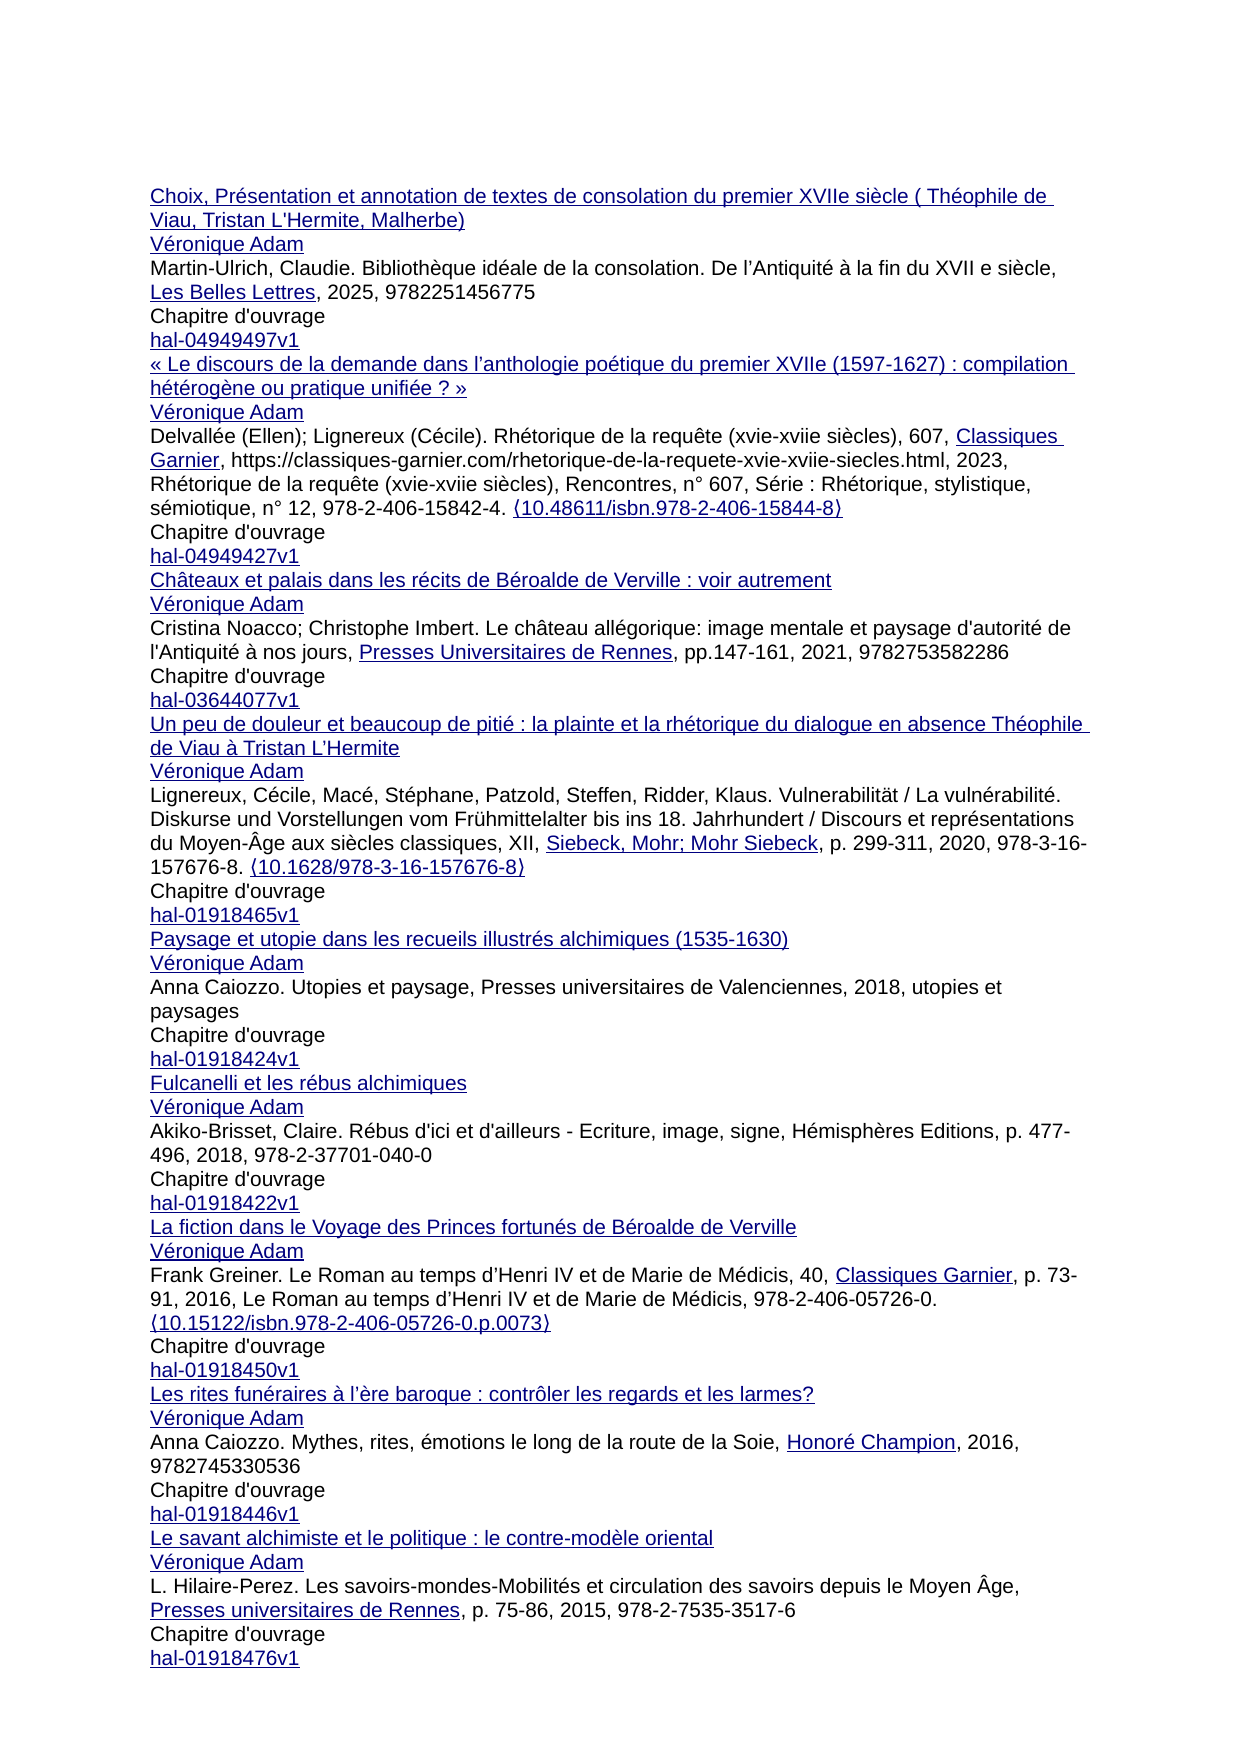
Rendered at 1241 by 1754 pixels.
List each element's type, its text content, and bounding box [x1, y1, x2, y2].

table_cell Châteaux et palais dans les récits de Béroalde de Verville : voir autrement Véronique Adam Cristina Noacco; Christophe Imbert. Le château allégorique: image mentale et paysage d'autorité de l'Antiquité à nos jours, Presses Universitaires de Rennes, pp.147-161, 2021, 9782753582286 Chapitre d'ouvrage hal-03644077v1 [150, 568, 1090, 711]
table_cell de Viau à Tristan L’Hermite Véronique Adam Lignereux, Cécile, Macé, Stéphane, Patzold, Steffen, Ridder, Klaus. Vulnerabilität / La vulnérabilité. Diskurse und Vorstellungen vom Frühmittelalter bis ins 18. Jahrhundert / Discours et représentations du Moyen-Âge aux siècles classiques, XII, Siebeck, Mohr; Mohr Siebeck, p. 299-311, 2020, 978-3-16-157676-8. ⟨10.1628/978-3-16-157676-8⟩ Chapitre d'ouvrage hal-01918465v1 [150, 733, 1090, 927]
table_cell « Le discours de la demande dans l’anthologie poétique du premier XVIIe (1597-1627) : compilation hétérogène ou pratique unifiée ? » Véronique Adam Delvallée (Ellen); Lignereux (Cécile). Rhétorique de la requête (xvie-xviie siècles), 607, Classiques Garnier, https://classiques-garnier.com/rhetorique-de-la-requete-xvie-xviie-siecles.html, 2023, Rhétorique de la requête (xvie-xviie siècles), Rencontres, n° 607, Série : Rhétorique, stylistique, sémiotique, n° 12, 978-2-406-15842-4. ⟨10.48611/isbn.978-2-406-15844-8⟩ Chapitre d'ouvrage hal-04949427v1 [150, 352, 1090, 568]
table_header Choix, Présentation et annotation de textes de consolation du premier XVIIe siècle ( Théophile de Viau, Tristan L'Hermite, Malherbe) Véronique Adam Martin-Ulrich, Claudie. Bibliothèque idéale de la consolation. De l’Antiquité à la fin du XVII e siècle, Les Belles Lettres, 2025, 9782251456775 Chapitre d'ouvrage hal-04949497v1 [150, 184, 1090, 352]
table_cell Le savant alchimiste et le politique : le contre-modèle oriental Véronique Adam L. Hilaire-Perez. Les savoirs-mondes-Mobilités et circulation des savoirs depuis le Moyen Âge, Presses universitaires de Rennes, p. 75-86, 2015, 978-2-7535-3517-6 Chapitre d'ouvrage hal-01918476v1 [150, 1526, 1090, 1670]
table_cell Paysage et utopie dans les recueils illustrés alchimiques (1535-1630) Véronique Adam Anna Caiozzo. Utopies et paysage, Presses universitaires de Valenciennes, 2018, utopies et paysages Chapitre d'ouvrage hal-01918424v1 [150, 927, 1090, 1071]
table_cell Fulcanelli et les rébus alchimiques Véronique Adam Akiko-Brisset, Claire. Rébus d'ici et d'ailleurs - Ecriture, image, signe, Hémisphères Editions, p. 477-496, 2018, 978-2-37701-040-0 Chapitre d'ouvrage hal-01918422v1 [150, 1071, 1090, 1214]
table_cell Les rites funéraires à l’ère baroque : contrôler les regards et les larmes? Véronique Adam Anna Caiozzo. Mythes, rites, émotions le long de la route de la Soie, Honoré Champion, 2016, 9782745330536 Chapitre d'ouvrage hal-01918446v1 [150, 1382, 1090, 1526]
table_cell La fiction dans le Voyage des Princes fortunés de Béroalde de Verville Véronique Adam Frank Greiner. Le Roman au temps d’Henri IV et de Marie de Médicis, 40, Classiques Garnier, p. 73-91, 2016, Le Roman au temps d’Henri IV et de Marie de Médicis, 978-2-406-05726-0. ⟨10.15122/isbn.978-2-406-05726-0.p.0073⟩ Chapitre d'ouvrage hal-01918450v1 [150, 1215, 1090, 1382]
table_cell Un peu de douleur et beaucoup de pitié : la plainte et la rhétorique du dialogue en absence Théophile [150, 711, 1090, 732]
